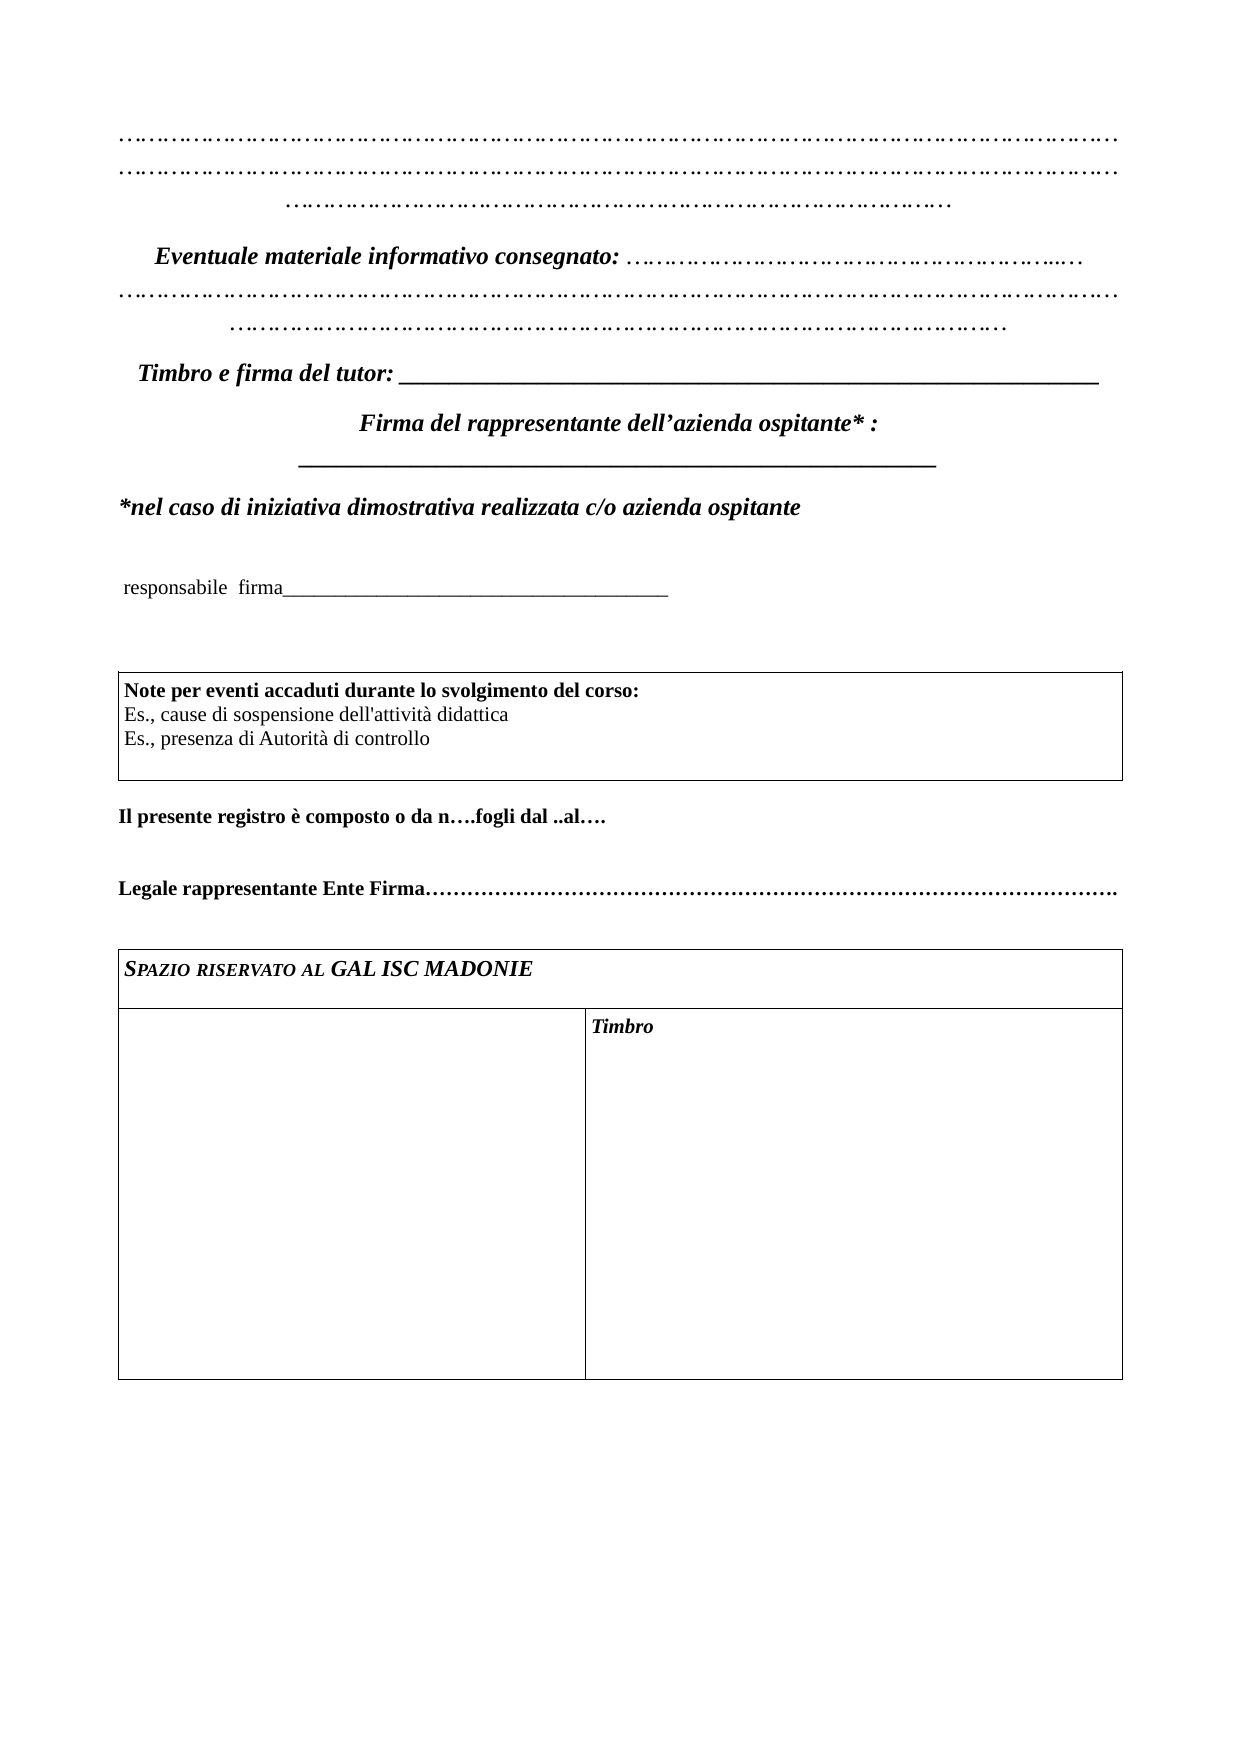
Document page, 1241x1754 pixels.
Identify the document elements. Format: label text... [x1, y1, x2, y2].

text responsabile firma_____________________________________ [118, 575, 1122, 599]
table_cell [119, 1009, 585, 1379]
text Firma del rappresentante dell’azienda ospitante* : ___________________________________________________ [118, 408, 1122, 470]
table_cell Timbro [586, 1009, 1122, 1379]
table_header Note per eventi accaduti durante lo svolgimento del corso: Es., cause di sospensione dell'attività didattica Es., presenza di Autorità di controllo [119, 673, 1122, 779]
text Timbro e firma del tutor: ________________________________________________________ [118, 358, 1122, 386]
text Eventuale materiale informativo consegnato: …………………………………………………..… [118, 241, 1122, 269]
text Legale rappresentante Ente Firma………………………………………………………………………………………. [118, 876, 1122, 900]
table_header Spazio riservato al GAL ISC MADONIE [119, 950, 1122, 1008]
text *nel caso di iniziativa dimostrativa realizzata c/o azienda ospitante [118, 492, 1122, 521]
text …………………………………………………………………………………………………………………………………………………………………………………………………………………… [118, 274, 1122, 336]
text Il presente registro è composto o da n….fogli dal ..al…. [118, 804, 1122, 828]
text ……………………………………………………………………………………………………………………………………………………………………………………………………………………………………………………………………………………………………………………………… [118, 118, 1122, 213]
